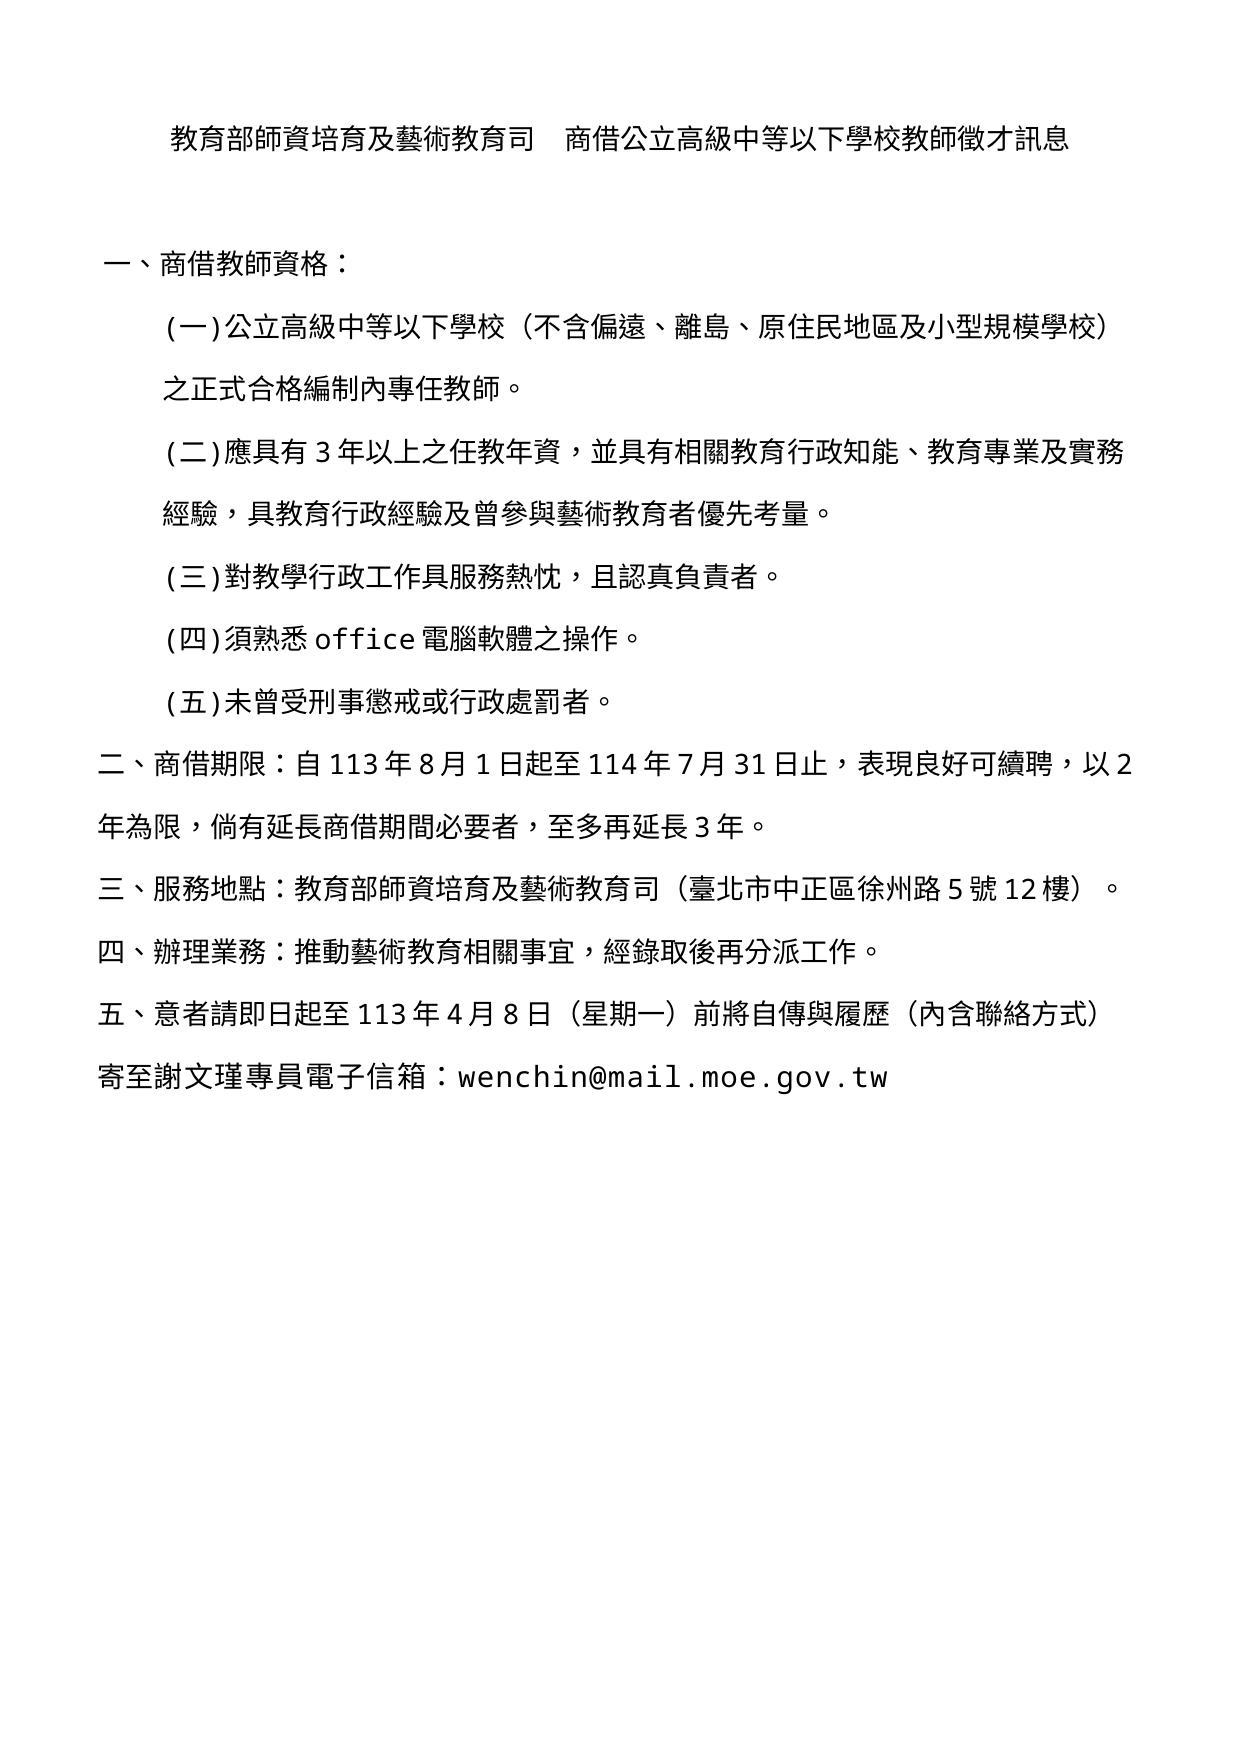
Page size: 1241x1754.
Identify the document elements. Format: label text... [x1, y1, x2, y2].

text 教育部師資培育及藝術教育司 商借公立高級中等以下學校教師徵才訊息 [103, 96, 1137, 158]
text (三)對教學行政工作具服務熱忱，且認真負責者。 [162, 533, 1137, 596]
text 一、商借教師資格： [103, 221, 1137, 283]
text 四、辦理業務：推動藝術教育相關事宜，經錄取後再分派工作。 [97, 908, 1137, 971]
text 五、意者請即日起至113年4月8日（星期一）前將自傳與履歷（內含聯絡方式）寄至謝文瑾專員電子信箱：wenchin@mail.moe.gov.tw [97, 971, 1137, 1096]
text 二、商借期限：自113年8月1日起至114年7月31日止，表現良好可續聘，以2年為限，倘有延長商借期間必要者，至多再延長3年。 [97, 721, 1137, 846]
text (二)應具有3年以上之任教年資，並具有相關教育行政知能、教育專業及實務經驗，具教育行政經驗及曾參與藝術教育者優先考量。 [162, 408, 1137, 533]
text (四)須熟悉office電腦軟體之操作。 [162, 596, 1137, 658]
text (一)公立高級中等以下學校（不含偏遠、離島、原住民地區及小型規模學校）之正式合格編制內專任教師。 [162, 283, 1137, 408]
text 三、服務地點：教育部師資培育及藝術教育司（臺北市中正區徐州路5號12樓）。 [97, 846, 1137, 908]
text (五)未曾受刑事懲戒或行政處罰者。 [162, 658, 1137, 721]
